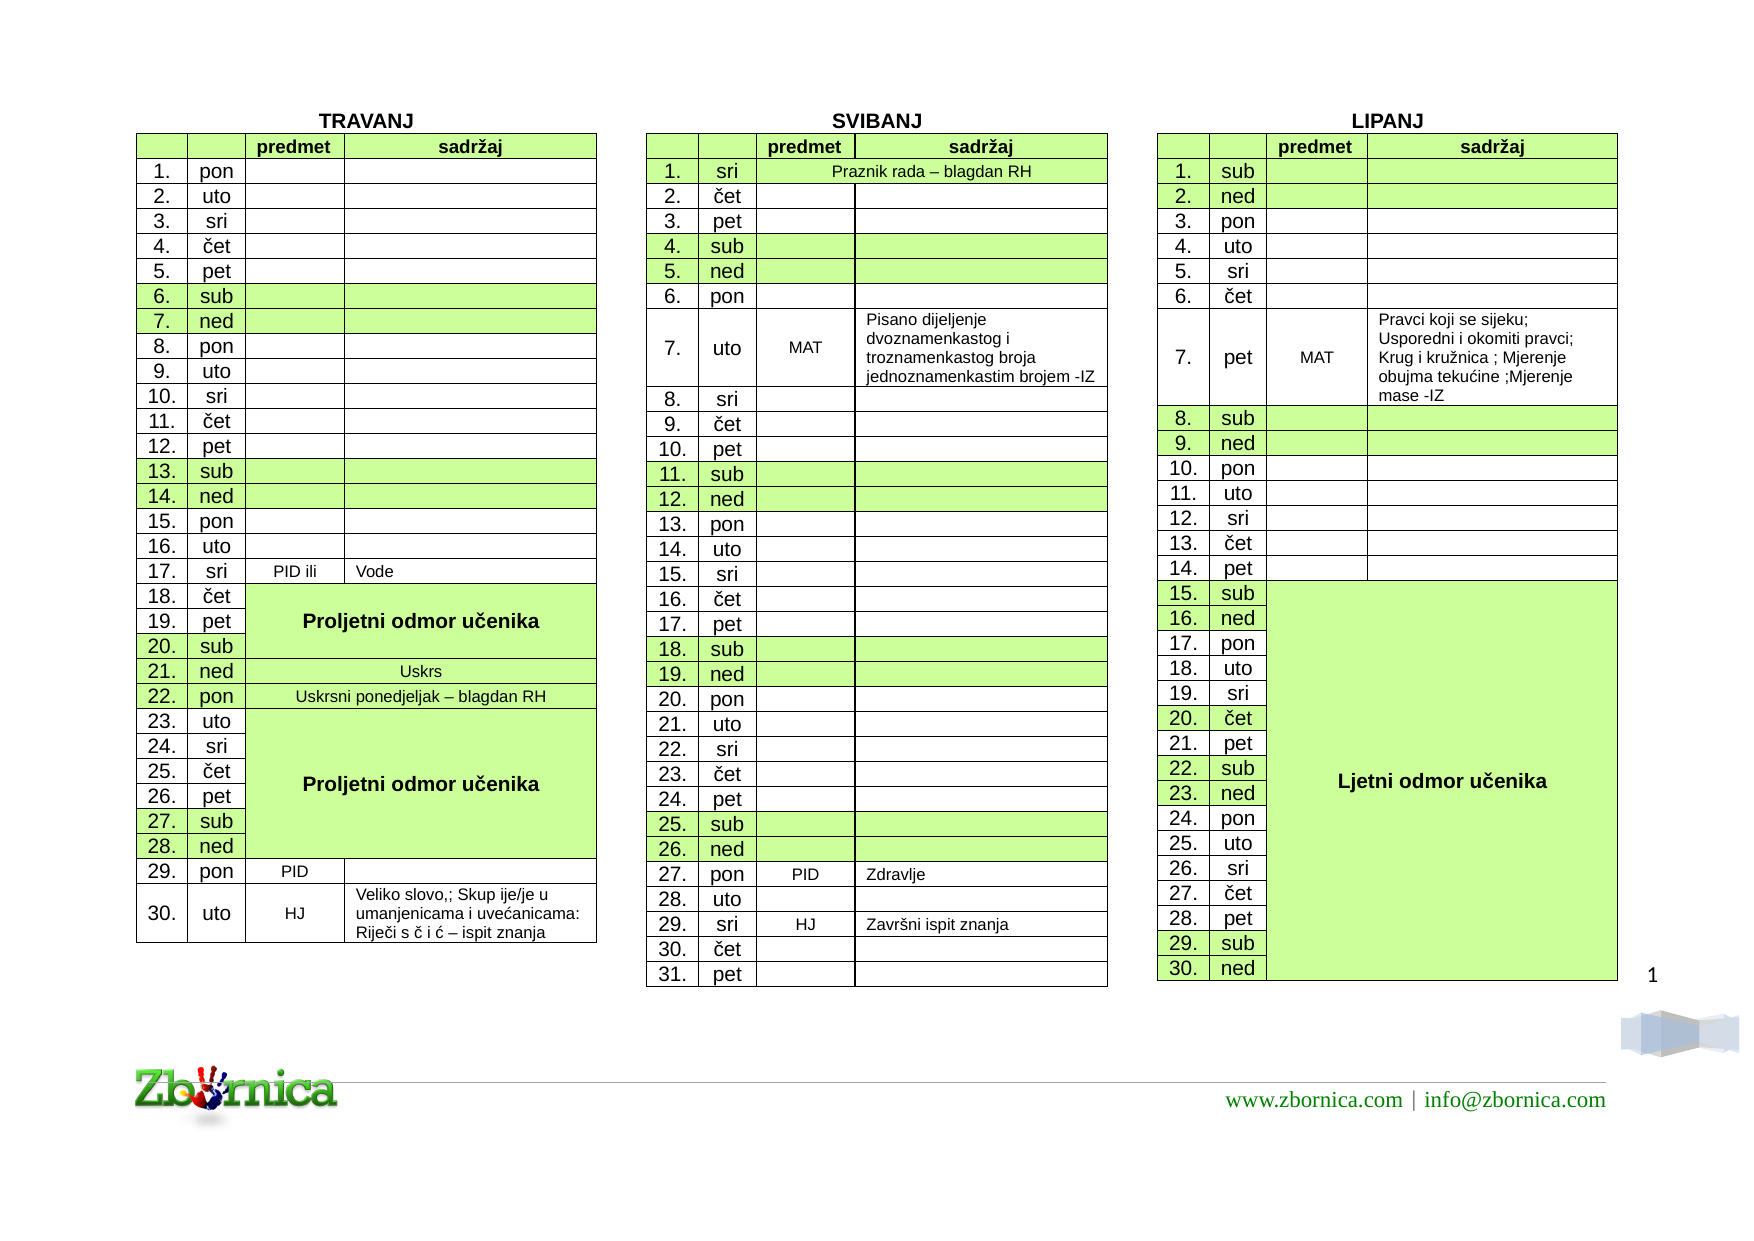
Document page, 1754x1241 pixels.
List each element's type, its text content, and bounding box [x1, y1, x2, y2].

table_cell [856, 537, 1107, 561]
table_cell 23. [1158, 781, 1209, 805]
table_cell [856, 412, 1107, 436]
table_cell ned [699, 487, 756, 511]
table_cell 28. [1158, 906, 1209, 930]
table_cell [856, 887, 1107, 911]
table_cell [188, 134, 245, 158]
table_cell uto [699, 309, 756, 386]
table_cell 25. [137, 759, 187, 783]
table_cell čet [188, 584, 245, 608]
table_cell [757, 487, 854, 511]
table_cell [246, 309, 344, 333]
table_cell Proljetni odmor učenika [246, 709, 596, 858]
table_cell uto [699, 887, 756, 911]
table_cell pon [188, 684, 245, 708]
table_cell ned [188, 834, 245, 858]
table_cell [699, 134, 756, 158]
table_cell čet [1210, 284, 1266, 308]
table_cell [757, 512, 854, 536]
table_cell [757, 387, 854, 411]
table_cell [1368, 506, 1617, 530]
table_cell [1267, 284, 1367, 308]
table_cell [757, 712, 854, 736]
table_cell 29. [137, 859, 187, 883]
table_cell pon [188, 159, 245, 183]
table_cell 20. [1158, 706, 1209, 730]
table_cell 2. [647, 184, 698, 208]
table_cell ned [1210, 606, 1266, 630]
table_cell [856, 812, 1107, 836]
table_cell [246, 359, 344, 383]
table_cell [1267, 234, 1367, 258]
table_cell [856, 234, 1107, 258]
table_cell [757, 887, 854, 911]
table_cell [856, 687, 1107, 711]
table_cell [856, 962, 1107, 986]
table_cell PID [246, 859, 344, 883]
table_cell [856, 587, 1107, 611]
table_cell ned [1210, 781, 1266, 805]
table_cell [757, 962, 854, 986]
table_cell 9. [647, 412, 698, 436]
table_cell 21. [137, 659, 187, 683]
table_cell 10. [647, 437, 698, 461]
table_cell 22. [1158, 756, 1209, 780]
table_cell 12. [1158, 506, 1209, 530]
table_cell [856, 437, 1107, 461]
table_cell [345, 284, 596, 308]
table_cell ned [699, 837, 756, 861]
table_cell sri [188, 209, 245, 233]
table_cell uto [188, 359, 245, 383]
table_cell čet [699, 587, 756, 611]
table_cell 9. [1158, 431, 1209, 455]
table_cell Pravci koji se sijeku; Usporedni i okomiti pravci; Krug i kružnica ; Mjerenje obujma tekućine ;Mjerenje mase -IZ [1368, 309, 1617, 405]
table_cell čet [1210, 881, 1266, 905]
table_cell [856, 387, 1107, 411]
table_cell pet [1210, 556, 1266, 580]
table_cell 7. [137, 309, 187, 333]
table_cell sri [188, 559, 245, 583]
table_cell sri [699, 159, 756, 183]
table_cell [1368, 234, 1617, 258]
table_cell čet [699, 412, 756, 436]
table_cell [1267, 531, 1367, 555]
table_cell 6. [1158, 284, 1209, 308]
table_cell sub [188, 809, 245, 833]
table_cell sub [188, 634, 245, 658]
table_cell čet [188, 759, 245, 783]
table_cell sri [699, 387, 756, 411]
table_cell [757, 937, 854, 961]
table_cell uto [1210, 481, 1266, 505]
table_cell [757, 437, 854, 461]
table_cell HJ [246, 884, 344, 942]
table_cell [1267, 406, 1367, 430]
table_cell pon [699, 284, 756, 308]
table_cell [757, 209, 854, 233]
table_cell [246, 159, 344, 183]
table_cell [757, 787, 854, 811]
table_cell 23. [647, 762, 698, 786]
table_cell [1368, 481, 1617, 505]
table_cell [856, 637, 1107, 661]
table_cell [246, 484, 344, 508]
table_cell pon [699, 687, 756, 711]
table_cell [1267, 456, 1367, 480]
table_cell 10. [137, 384, 187, 408]
table_cell sadržaj [345, 134, 596, 158]
table_cell 18. [137, 584, 187, 608]
table_cell 31. [647, 962, 698, 986]
table_cell uto [699, 537, 756, 561]
table_cell [856, 662, 1107, 686]
table_cell 8. [1158, 406, 1209, 430]
table_cell 13. [1158, 531, 1209, 555]
table_cell ned [188, 484, 245, 508]
table_cell 30. [1158, 956, 1209, 980]
table_cell 11. [1158, 481, 1209, 505]
table_cell sadržaj [856, 134, 1107, 158]
table_cell [757, 259, 854, 283]
table_cell pon [1210, 631, 1266, 655]
table_cell sri [699, 562, 756, 586]
table_cell ned [1210, 431, 1266, 455]
table_cell pet [188, 259, 245, 283]
table_cell [246, 234, 344, 258]
table_cell 30. [647, 937, 698, 961]
table_cell sub [1210, 931, 1266, 955]
table_cell [1368, 259, 1617, 283]
table_cell 1. [647, 159, 698, 183]
table_cell [345, 309, 596, 333]
table_cell uto [699, 712, 756, 736]
table_cell [757, 812, 854, 836]
table_cell 12. [137, 434, 187, 458]
table_cell sub [1210, 581, 1266, 605]
table_cell [246, 184, 344, 208]
table_cell 4. [137, 234, 187, 258]
table_cell 21. [1158, 731, 1209, 755]
table_cell [246, 434, 344, 458]
table_cell 15. [137, 509, 187, 533]
table_cell 3. [1158, 209, 1209, 233]
table_cell pet [1210, 731, 1266, 755]
table_cell [1267, 159, 1367, 183]
table_cell uto [1210, 831, 1266, 855]
table_cell [1368, 431, 1617, 455]
table_cell [856, 284, 1107, 308]
table_cell 28. [647, 887, 698, 911]
table_cell [856, 612, 1107, 636]
table_cell [345, 509, 596, 533]
table_cell pon [188, 334, 245, 358]
table_cell 22. [137, 684, 187, 708]
table_cell [246, 409, 344, 433]
table_cell pet [699, 962, 756, 986]
table_cell [345, 409, 596, 433]
table_cell pon [699, 512, 756, 536]
table_cell sub [699, 462, 756, 486]
table_cell 24. [137, 734, 187, 758]
table_cell sub [699, 637, 756, 661]
table_cell sub [699, 812, 756, 836]
table_cell 24. [1158, 806, 1209, 830]
table_cell sub [188, 459, 245, 483]
table_cell [757, 284, 854, 308]
table_cell 9. [137, 359, 187, 383]
table_cell [345, 359, 596, 383]
table_cell 17. [647, 612, 698, 636]
table_cell uto [1210, 234, 1266, 258]
table_cell 25. [647, 812, 698, 836]
table_cell 26. [1158, 856, 1209, 880]
table_cell [1158, 134, 1209, 158]
table_cell ned [188, 309, 245, 333]
table_cell [1267, 556, 1367, 580]
table_cell [246, 259, 344, 283]
table_cell [757, 612, 854, 636]
table_cell [1368, 456, 1617, 480]
table_cell 10. [1158, 456, 1209, 480]
table_cell [1368, 284, 1617, 308]
table_cell PID [757, 862, 854, 886]
table_cell pet [1210, 309, 1266, 405]
table_cell 4. [1158, 234, 1209, 258]
table_header SVIBANJ [647, 109, 1107, 133]
table_cell [1368, 556, 1617, 580]
table_cell pon [1210, 209, 1266, 233]
table_cell [246, 334, 344, 358]
table_cell [1368, 209, 1617, 233]
table_cell pet [188, 434, 245, 458]
table_cell [246, 534, 344, 558]
table_cell 20. [647, 687, 698, 711]
table_cell [246, 209, 344, 233]
table_cell 22. [647, 737, 698, 761]
table_cell 16. [1158, 606, 1209, 630]
table_cell sub [1210, 159, 1266, 183]
table_cell [1368, 159, 1617, 183]
table_cell [1267, 184, 1367, 208]
table_cell 25. [1158, 831, 1209, 855]
table_cell sri [188, 734, 245, 758]
table_cell [856, 259, 1107, 283]
table_cell predmet [246, 134, 344, 158]
table_cell [757, 637, 854, 661]
table_header TRAVANJ [136, 109, 596, 133]
table_cell 3. [137, 209, 187, 233]
table_cell [246, 284, 344, 308]
table_cell 19. [137, 609, 187, 633]
table_cell 8. [137, 334, 187, 358]
table_cell [757, 184, 854, 208]
table_cell Praznik rada – blagdan RH [757, 159, 1107, 183]
table_cell [246, 509, 344, 533]
table_cell [1368, 531, 1617, 555]
table_cell Uskrsni ponedjeljak – blagdan RH [246, 684, 596, 708]
table_cell 1. [1158, 159, 1209, 183]
table_cell pet [188, 609, 245, 633]
table_cell [345, 184, 596, 208]
table_cell [856, 787, 1107, 811]
table_cell Veliko slovo,; Skup ije/je u umanjenicama i uvećanicama: Riječi s č i ć – ispit znanja [345, 884, 596, 942]
table_cell sadržaj [1368, 134, 1617, 158]
table_cell 16. [137, 534, 187, 558]
table_cell [345, 859, 596, 883]
table_cell 16. [647, 587, 698, 611]
table_cell Pisano dijeljenje dvoznamenkastog i troznamenkastog broja jednoznamenkastim brojem -IZ [856, 309, 1107, 386]
table_cell sri [188, 384, 245, 408]
table_cell 5. [1158, 259, 1209, 283]
table_cell 14. [137, 484, 187, 508]
table_cell [1267, 259, 1367, 283]
table_cell [345, 209, 596, 233]
table_cell [1267, 431, 1367, 455]
table_cell 7. [1158, 309, 1209, 405]
table_cell 2. [1158, 184, 1209, 208]
table_cell [856, 837, 1107, 861]
table_cell 4. [647, 234, 698, 258]
table_cell 14. [1158, 556, 1209, 580]
table_cell 19. [1158, 681, 1209, 705]
table_cell Uskrs [246, 659, 596, 683]
table_cell 11. [137, 409, 187, 433]
table_cell [1210, 134, 1266, 158]
table_cell [757, 737, 854, 761]
table_cell uto [188, 709, 245, 733]
table_cell pon [699, 862, 756, 886]
table_cell sri [1210, 856, 1266, 880]
table_cell čet [699, 937, 756, 961]
table_cell 29. [647, 912, 698, 936]
table_cell 17. [1158, 631, 1209, 655]
table_cell pon [1210, 456, 1266, 480]
table_cell sub [699, 234, 756, 258]
table_cell [856, 512, 1107, 536]
table_cell Zdravlje [856, 862, 1107, 886]
table_cell 18. [1158, 656, 1209, 680]
table_cell [856, 487, 1107, 511]
table_cell 1. [137, 159, 187, 183]
table_cell [246, 459, 344, 483]
table_cell 27. [137, 809, 187, 833]
table_cell 6. [137, 284, 187, 308]
table_cell 27. [647, 862, 698, 886]
table_cell čet [699, 762, 756, 786]
table_cell [345, 484, 596, 508]
table_cell uto [188, 184, 245, 208]
table_cell [856, 209, 1107, 233]
table_cell [757, 462, 854, 486]
table_cell ned [699, 662, 756, 686]
table_cell pon [1210, 806, 1266, 830]
table_cell pet [699, 437, 756, 461]
table_cell [757, 687, 854, 711]
table_cell pet [699, 612, 756, 636]
table_cell 17. [137, 559, 187, 583]
table_cell sub [1210, 406, 1266, 430]
table_cell pon [188, 509, 245, 533]
table_cell čet [1210, 706, 1266, 730]
table_cell [1267, 209, 1367, 233]
table_cell 14. [647, 537, 698, 561]
table_cell sri [1210, 259, 1266, 283]
table_cell [757, 587, 854, 611]
table_cell [757, 762, 854, 786]
table_cell [345, 534, 596, 558]
table_cell Proljetni odmor učenika [246, 584, 596, 658]
table_cell sub [1210, 756, 1266, 780]
table_cell 20. [137, 634, 187, 658]
table_cell [856, 762, 1107, 786]
table_cell sub [188, 284, 245, 308]
table_cell ned [188, 659, 245, 683]
table_cell 5. [137, 259, 187, 283]
table_cell sri [1210, 506, 1266, 530]
table_cell [345, 234, 596, 258]
table_cell 19. [647, 662, 698, 686]
table_cell pet [699, 787, 756, 811]
table_cell MAT [757, 309, 854, 386]
table_cell ned [699, 259, 756, 283]
table_cell 30. [137, 884, 187, 942]
table_cell [856, 562, 1107, 586]
table_cell [856, 184, 1107, 208]
table_cell 18. [647, 637, 698, 661]
table_cell pet [188, 784, 245, 808]
table_cell [757, 562, 854, 586]
table_cell uto [188, 884, 245, 942]
table_cell 26. [137, 784, 187, 808]
table_cell [856, 712, 1107, 736]
table_cell [856, 937, 1107, 961]
table_cell predmet [757, 134, 854, 158]
table_cell čet [188, 409, 245, 433]
table_cell 15. [1158, 581, 1209, 605]
table_cell 15. [647, 562, 698, 586]
table_cell sri [1210, 681, 1266, 705]
table_cell ned [1210, 956, 1266, 980]
table_cell [345, 384, 596, 408]
table_cell Vode [345, 559, 596, 583]
table_cell 21. [647, 712, 698, 736]
table_cell pon [188, 859, 245, 883]
table_cell 12. [647, 487, 698, 511]
table_cell [1267, 481, 1367, 505]
table_cell 5. [647, 259, 698, 283]
table_cell 28. [137, 834, 187, 858]
table_cell 29. [1158, 931, 1209, 955]
table_cell uto [1210, 656, 1266, 680]
table_cell 8. [647, 387, 698, 411]
table_header LIPANJ [1158, 109, 1618, 133]
table_cell 26. [647, 837, 698, 861]
table_cell sri [699, 912, 756, 936]
table_cell 13. [647, 512, 698, 536]
table_cell uto [188, 534, 245, 558]
table_cell čet [699, 184, 756, 208]
table_cell [757, 537, 854, 561]
table_cell ned [1210, 184, 1266, 208]
table_cell 23. [137, 709, 187, 733]
table_cell [856, 737, 1107, 761]
table_cell 7. [647, 309, 698, 386]
table_cell [345, 459, 596, 483]
table_cell HJ [757, 912, 854, 936]
table_cell predmet [1267, 134, 1367, 158]
table_cell [856, 462, 1107, 486]
table_cell [246, 384, 344, 408]
table_cell pet [1210, 906, 1266, 930]
table_cell 11. [647, 462, 698, 486]
table_cell [345, 334, 596, 358]
table_cell 27. [1158, 881, 1209, 905]
table_cell [1368, 406, 1617, 430]
table_cell čet [1210, 531, 1266, 555]
table_cell Završni ispit znanja [856, 912, 1107, 936]
table_cell [757, 662, 854, 686]
table_cell [757, 234, 854, 258]
table_cell MAT [1267, 309, 1367, 405]
table_cell [137, 134, 187, 158]
table_cell [345, 434, 596, 458]
table_cell čet [188, 234, 245, 258]
table_cell 24. [647, 787, 698, 811]
table_cell PID ili [246, 559, 344, 583]
table_cell [345, 159, 596, 183]
table_cell Ljetni odmor učenika [1267, 581, 1617, 980]
table_cell 2. [137, 184, 187, 208]
table_cell pet [699, 209, 756, 233]
table_cell 6. [647, 284, 698, 308]
table_cell sri [699, 737, 756, 761]
table_cell 13. [137, 459, 187, 483]
table_cell [647, 134, 698, 158]
table_cell [345, 259, 596, 283]
table_cell [1267, 506, 1367, 530]
table_cell [757, 412, 854, 436]
table_cell 3. [647, 209, 698, 233]
table_cell [1368, 184, 1617, 208]
table_cell [757, 837, 854, 861]
